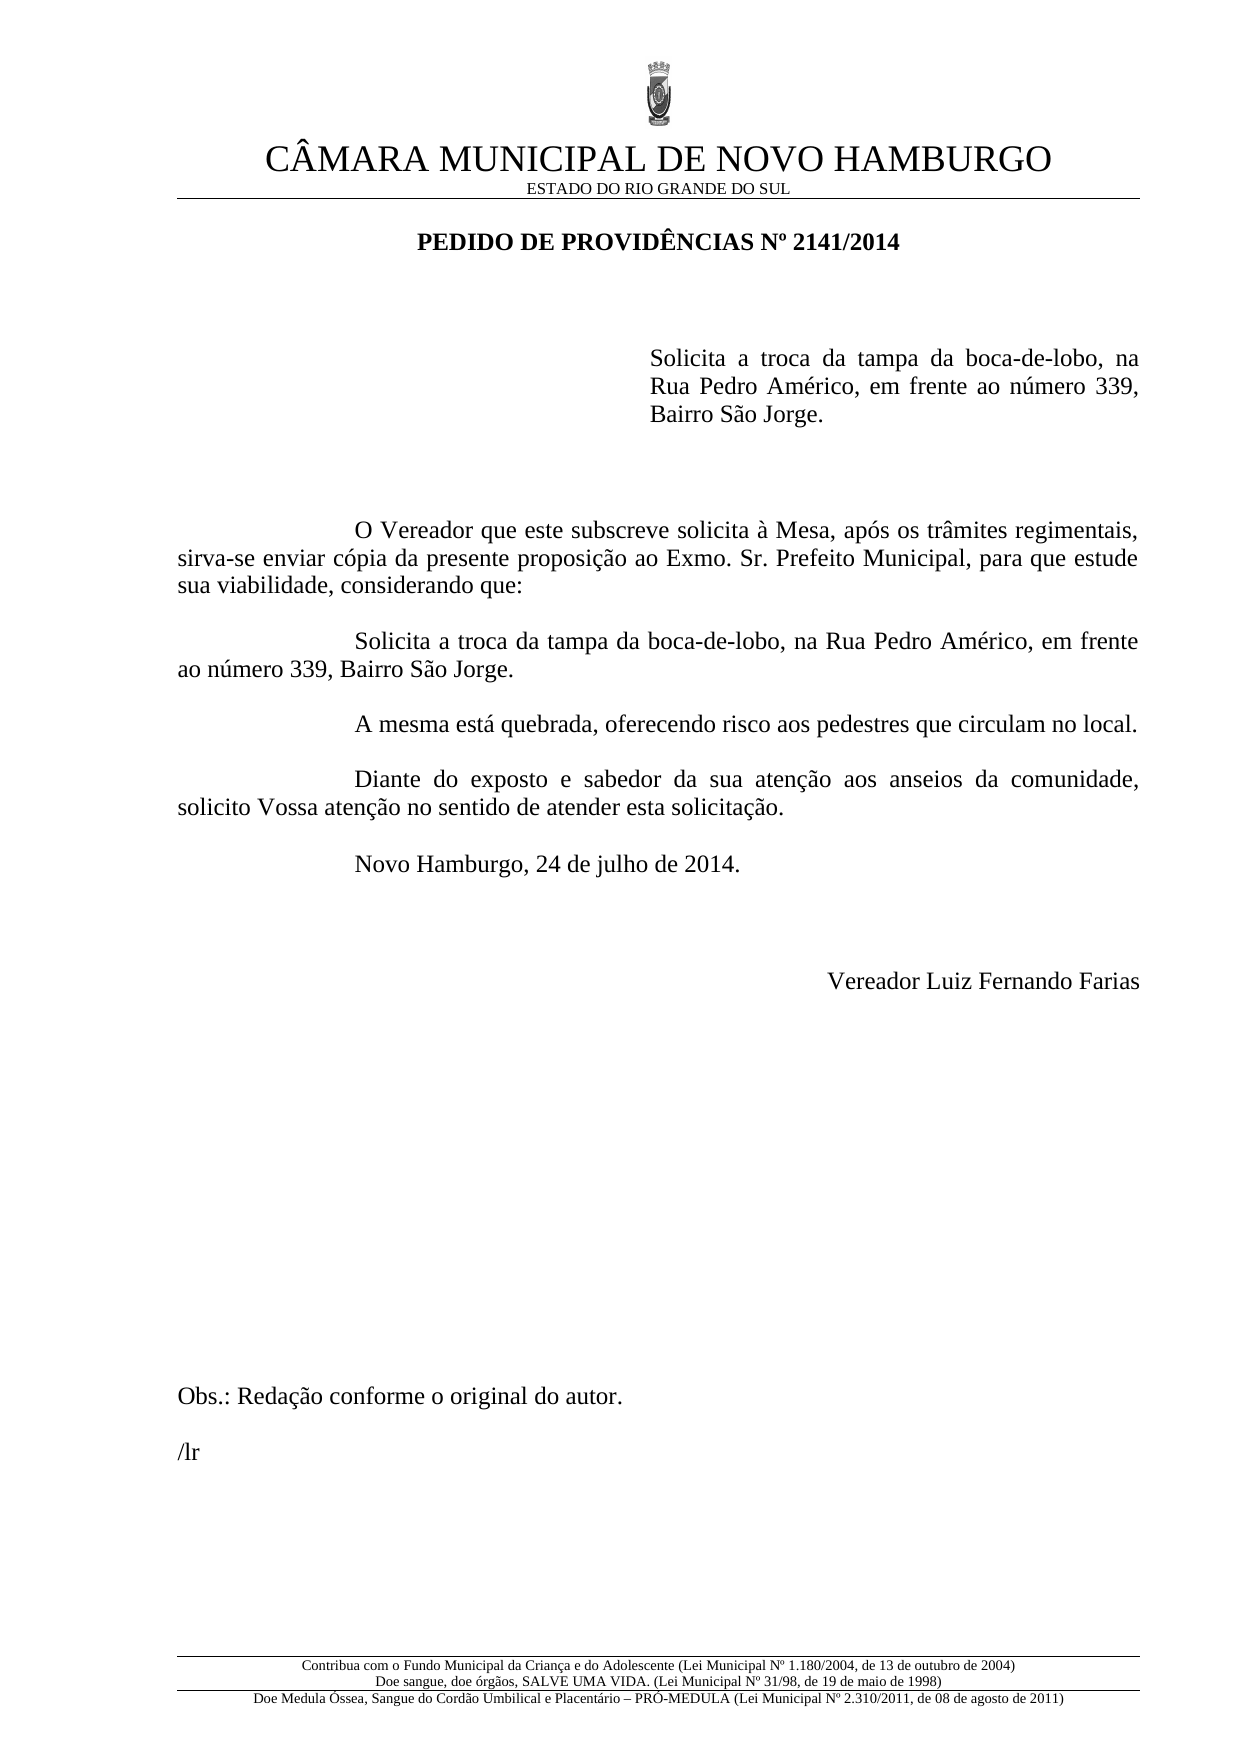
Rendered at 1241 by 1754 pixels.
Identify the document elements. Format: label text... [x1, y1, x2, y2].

text Vereador Luiz Fernando Farias [177, 967, 1140, 994]
text PEDIDO DE PROVIDÊNCIAS Nº 2141/2014 [177, 228, 1140, 256]
text O Vereador que este subscreve solicita à Mesa, após os trâmites regimentais, sirva-se enviar cópia da presente proposição ao Exmo. Sr. Prefeito Municipal, para que estude sua viabilidade, considerando que: [177, 516, 1140, 599]
text Novo Hamburgo, 24 de julho de 2014. [177, 851, 1140, 878]
text Solicita a troca da tampa da boca-de-lobo, na Rua Pedro Américo, em frente ao número 339, Bairro São Jorge. [649, 344, 1140, 428]
text /lr [177, 1438, 1140, 1466]
text Solicita a troca da tampa da boca-de-lobo, na Rua Pedro Américo, em frente ao número 339, Bairro São Jorge. [177, 627, 1140, 682]
text A mesma está quebrada, oferecendo risco aos pedestres que circulam no local. [177, 710, 1140, 738]
text Obs.: Redação conforme o original do autor. [177, 1382, 1140, 1410]
text Diante do exposto e sabedor da sua atenção aos anseios da comunidade, solicito Vossa atenção no sentido de atender esta solicitação. [177, 766, 1140, 821]
